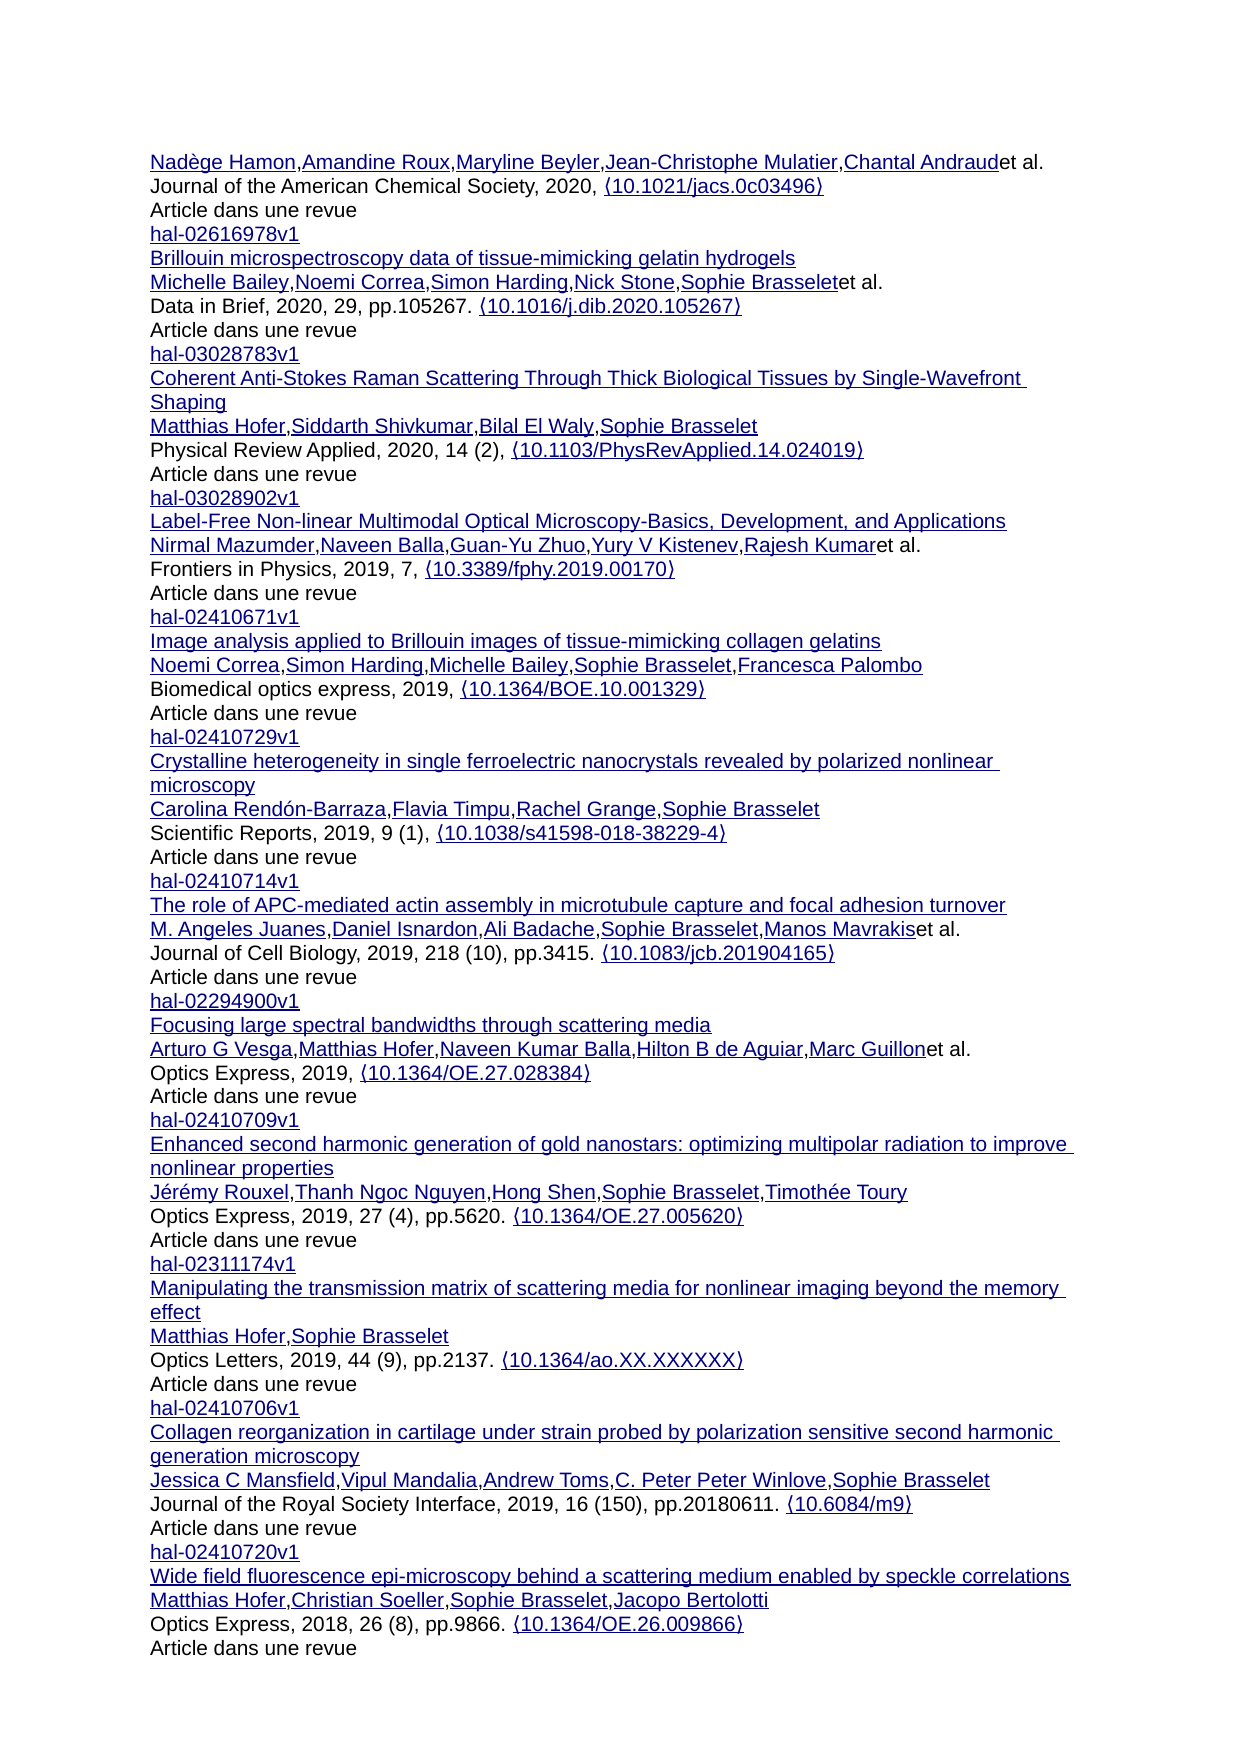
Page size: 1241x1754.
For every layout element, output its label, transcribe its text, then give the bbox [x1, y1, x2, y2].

table_cell Collagen reorganization in cartilage under strain probed by polarization sensitive second harmonic generation microscopy Jessica C Mansfield,Vipul Mandalia,Andrew Toms,C. Peter Peter Winlove,Sophie Brasselet Journal of the Royal Society Interface, 2019, 16 (150), pp.20180611. ⟨10.6084/m9⟩ Article dans une revue hal-02410720v1 [150, 1420, 1090, 1563]
table_cell The role of APC-mediated actin assembly in microtubule capture and focal adhesion turnover M. Angeles Juanes,Daniel Isnardon,Ali Badache,Sophie Brasselet,Manos Mavrakiset al. Journal of Cell Biology, 2019, 218 (10), pp.3415. ⟨10.1083/jcb.201904165⟩ Article dans une revue hal-02294900v1 [150, 893, 1090, 1012]
table_cell Wide field fluorescence epi-microscopy behind a scattering medium enabled by speckle correlations Matthias Hofer,Christian Soeller,Sophie Brasselet,Jacopo Bertolotti Optics Express, 2018, 26 (8), pp.9866. ⟨10.1364/OE.26.009866⟩ Article dans une revue [150, 1564, 1090, 1659]
table_cell Focusing large spectral bandwidths through scattering media Arturo G Vesga,Matthias Hofer,Naveen Kumar Balla,Hilton B de Aguiar,Marc Guillonet al. Optics Express, 2019, ⟨10.1364/OE.27.028384⟩ Article dans une revue hal-02410709v1 [150, 1013, 1090, 1132]
table_cell Enhanced second harmonic generation of gold nanostars: optimizing multipolar radiation to improve nonlinear properties Jérémy Rouxel,Thanh Ngoc Nguyen,Hong Shen,Sophie Brasselet,Timothée Toury Optics Express, 2019, 27 (4), pp.5620. ⟨10.1364/OE.27.005620⟩ Article dans une revue hal-02311174v1 [150, 1132, 1090, 1276]
table_cell Crystalline heterogeneity in single ferroelectric nanocrystals revealed by polarized nonlinear microscopy Carolina Rendón-Barraza,Flavia Timpu,Rachel Grange,Sophie Brasselet Scientific Reports, 2019, 9 (1), ⟨10.1038/s41598-018-38229-4⟩ Article dans une revue hal-02410714v1 [150, 749, 1090, 893]
table_cell Label-Free Non-linear Multimodal Optical Microscopy-Basics, Development, and Applications Nirmal Mazumder,Naveen Balla,Guan-Yu Zhuo,Yury V Kistenev,Rajesh Kumaret al. Frontiers in Physics, 2019, 7, ⟨10.3389/fphy.2019.00170⟩ Article dans une revue hal-02410671v1 [150, 509, 1090, 629]
table_cell Image analysis applied to Brillouin images of tissue-mimicking collagen gelatins Noemi Correa,Simon Harding,Michelle Bailey,Sophie Brasselet,Francesca Palombo Biomedical optics express, 2019, ⟨10.1364/BOE.10.001329⟩ Article dans une revue hal-02410729v1 [150, 629, 1090, 749]
table_cell Nadège Hamon,Amandine Roux,Maryline Beyler,Jean-Christophe Mulatier,Chantal Andraudet al. Journal of the American Chemical Society, 2020, ⟨10.1021/jacs.0c03496⟩ Article dans une revue hal-02616978v1 [150, 150, 1090, 246]
table_cell Coherent Anti-Stokes Raman Scattering Through Thick Biological Tissues by Single-Wavefront Shaping Matthias Hofer,Siddarth Shivkumar,Bilal El Waly,Sophie Brasselet Physical Review Applied, 2020, 14 (2), ⟨10.1103/PhysRevApplied.14.024019⟩ Article dans une revue hal-03028902v1 [150, 366, 1090, 509]
table_cell Brillouin microspectroscopy data of tissue-mimicking gelatin hydrogels Michelle Bailey,Noemi Correa,Simon Harding,Nick Stone,Sophie Brasseletet al. Data in Brief, 2020, 29, pp.105267. ⟨10.1016/j.dib.2020.105267⟩ Article dans une revue hal-03028783v1 [150, 246, 1090, 366]
table_cell Manipulating the transmission matrix of scattering media for nonlinear imaging beyond the memory effect Matthias Hofer,Sophie Brasselet Optics Letters, 2019, 44 (9), pp.2137. ⟨10.1364/ao.XX.XXXXXX⟩ Article dans une revue hal-02410706v1 [150, 1276, 1090, 1420]
